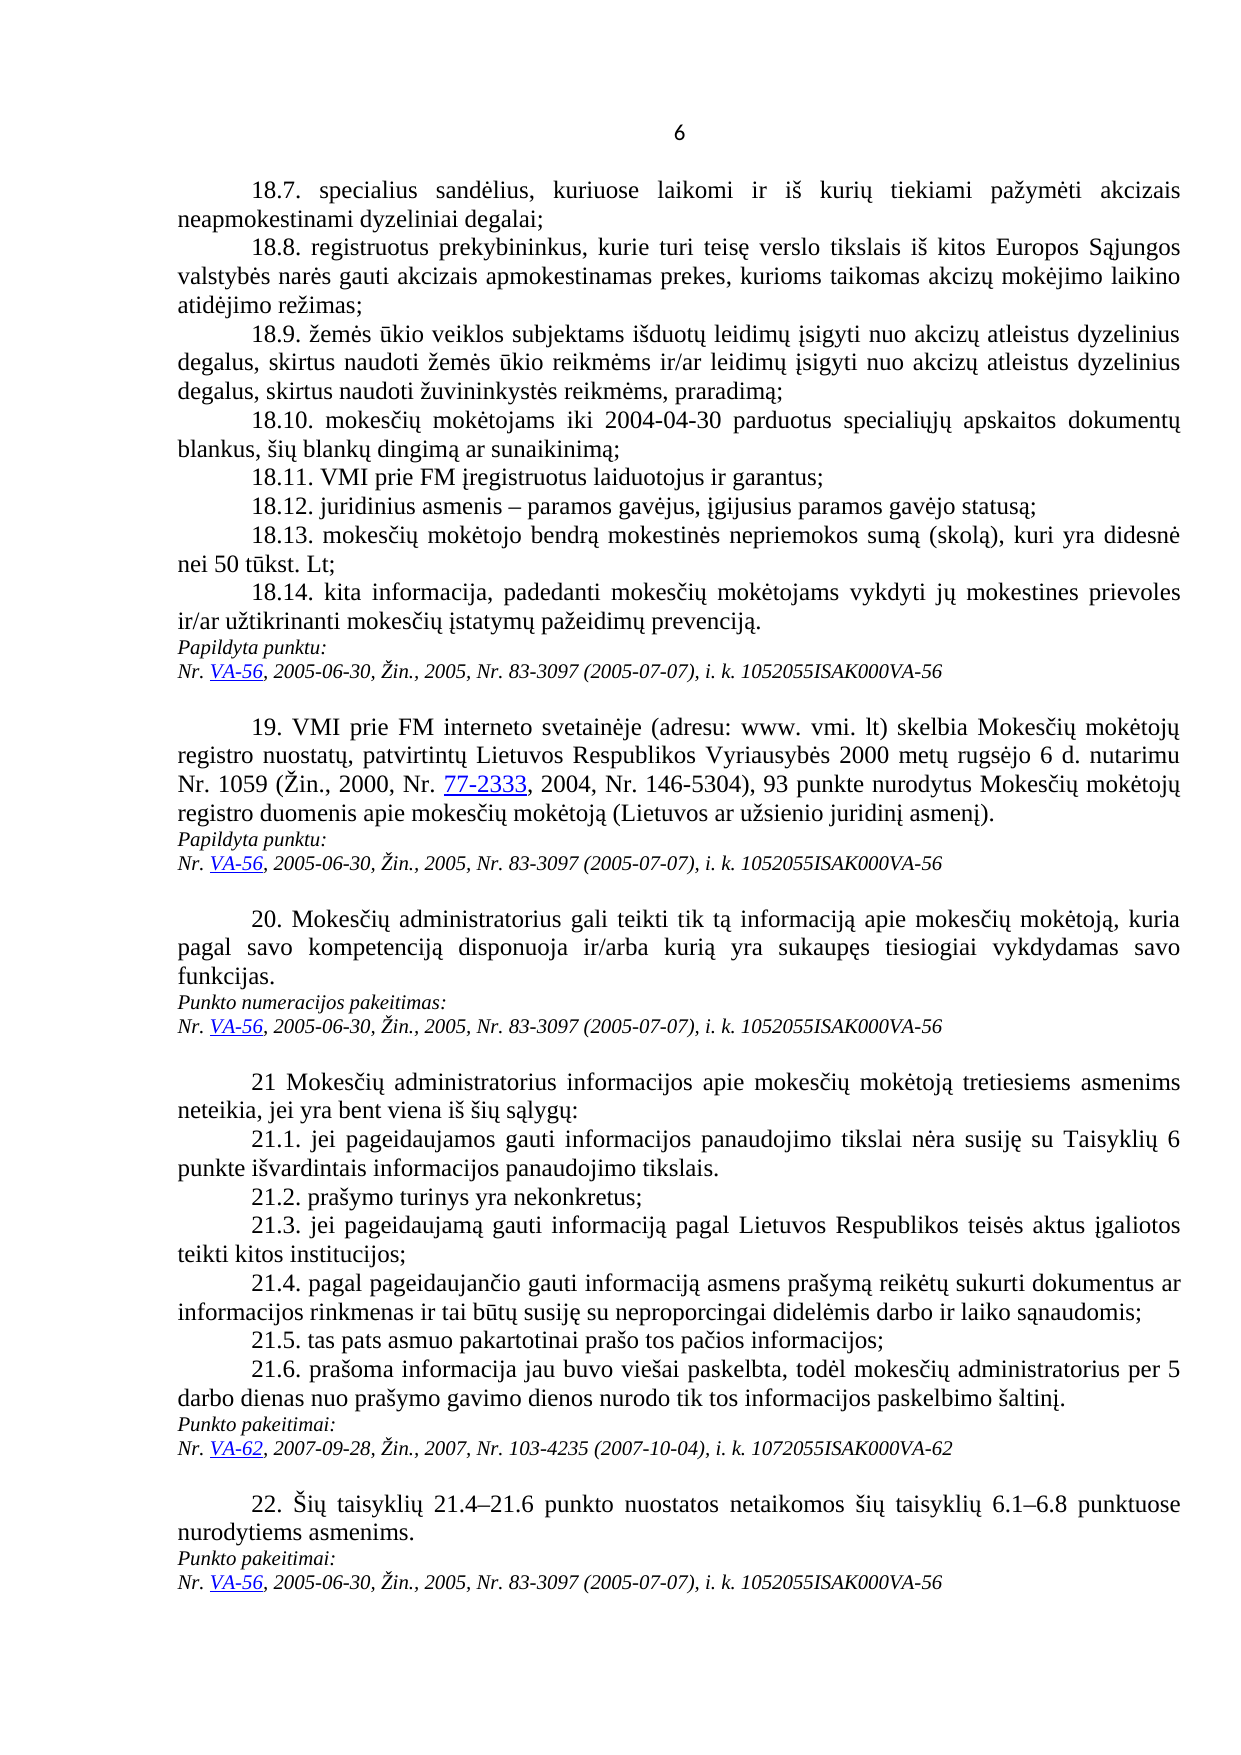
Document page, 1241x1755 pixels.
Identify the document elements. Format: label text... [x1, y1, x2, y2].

text 20. Mokesčių administratorius gali teikti tik tą informaciją apie mokesčių mokėtoją, kuria pagal savo kompetenciją disponuoja ir/arba kurią yra sukaupęs tiesiogiai vykdydamas savo funkcijas. [177, 904, 1181, 990]
text 18.14. kita informacija, padedanti mokesčių mokėtojams vykdyti jų mokestines prievoles ir/ar užtikrinanti mokesčių įstatymų pažeidimų prevenciją. [177, 577, 1181, 635]
text 22. Šių taisyklių 21.4–21.6 punkto nuostatos netaikomos šių taisyklių 6.1–6.8 punktuose nurodytiems asmenims. [177, 1489, 1181, 1546]
text 18.10. mokesčių mokėtojams iki 2004-04-30 parduotus specialiųjų apskaitos dokumentų blankus, šių blankų dingimą ar sunaikinimą; [177, 405, 1181, 462]
text Nr. VA-56, 2005-06-30, Žin., 2005, Nr. 83-3097 (2005-07-07), i. k. 1052055ISAK000VA-56 [177, 1014, 1181, 1038]
text 18.13. mokesčių mokėtojo bendrą mokestinės nepriemokos sumą (skolą), kuri yra didesnė nei 50 tūkst. Lt; [177, 520, 1181, 577]
text 18.12. juridinius asmenis – paramos gavėjus, įgijusius paramos gavėjo statusą; [177, 491, 1181, 520]
text Papildyta punktu: [177, 827, 1181, 851]
text Nr. VA-56, 2005-06-30, Žin., 2005, Nr. 83-3097 (2005-07-07), i. k. 1052055ISAK000VA-56 [177, 851, 1181, 875]
text 18.11. VMI prie FM įregistruotus laiduotojus ir garantus; [177, 462, 1181, 491]
text 21.3. jei pageidaujamą gauti informaciją pagal Lietuvos Respublikos teisės aktus įgaliotos teikti kitos institucijos; [177, 1211, 1181, 1268]
text Punkto numeracijos pakeitimas: [177, 990, 1181, 1014]
text 21.5. tas pats asmuo pakartotinai prašo tos pačios informacijos; [177, 1326, 1181, 1354]
text Nr. VA-56, 2005-06-30, Žin., 2005, Nr. 83-3097 (2005-07-07), i. k. 1052055ISAK000VA-56 [177, 659, 1181, 683]
text Nr. VA-62, 2007-09-28, Žin., 2007, Nr. 103-4235 (2007-10-04), i. k. 1072055ISAK000VA-62 [177, 1436, 1181, 1460]
text 18.9. žemės ūkio veiklos subjektams išduotų leidimų įsigyti nuo akcizų atleistus dyzelinius degalus, skirtus naudoti žemės ūkio reikmėms ir/ar leidimų įsigyti nuo akcizų atleistus dyzelinius degalus, skirtus naudoti žuvininkystės reikmėms, praradimą; [177, 319, 1181, 405]
text 21.2. prašymo turinys yra nekonkretus; [177, 1182, 1181, 1211]
text 18.8. registruotus prekybininkus, kurie turi teisę verslo tikslais iš kitos Europos Sąjungos valstybės narės gauti akcizais apmokestinamas prekes, kurioms taikomas akcizų mokėjimo laikino atidėjimo režimas; [177, 232, 1181, 319]
text Punkto pakeitimai: [177, 1412, 1181, 1436]
text 21.1. jei pageidaujamos gauti informacijos panaudojimo tikslai nėra susiję su Taisyklių 6 punkte išvardintais informacijos panaudojimo tikslais. [177, 1124, 1181, 1182]
text 18.7. specialius sandėlius, kuriuose laikomi ir iš kurių tiekiami pažymėti akcizais neapmokestinami dyzeliniai degalai; [177, 175, 1181, 232]
text Nr. VA-56, 2005-06-30, Žin., 2005, Nr. 83-3097 (2005-07-07), i. k. 1052055ISAK000VA-56 [177, 1570, 1181, 1594]
text 21 Mokesčių administratorius informacijos apie mokesčių mokėtoją tretiesiems asmenims neteikia, jei yra bent viena iš šių sąlygų: [177, 1067, 1181, 1124]
text Punkto pakeitimai: [177, 1546, 1181, 1570]
text 19. VMI prie FM interneto svetainėje (adresu: www. vmi. lt) skelbia Mokesčių mokėtojų registro nuostatų, patvirtintų Lietuvos Respublikos Vyriausybės 2000 metų rugsėjo 6 d. nutarimu Nr. 1059 (Žin., 2000, Nr. 77-2333, 2004, Nr. 146-5304), 93 punkte nurodytus Mokesčių mokėtojų registro duomenis apie mokesčių mokėtoją (Lietuvos ar užsienio juridinį asmenį). [177, 712, 1181, 827]
text 21.4. pagal pageidaujančio gauti informaciją asmens prašymą reikėtų sukurti dokumentus ar informacijos rinkmenas ir tai būtų susiję su neproporcingai didelėmis darbo ir laiko sąnaudomis; [177, 1268, 1181, 1326]
text Papildyta punktu: [177, 635, 1181, 659]
text 21.6. prašoma informacija jau buvo viešai paskelbta, todėl mokesčių administratorius per 5 darbo dienas nuo prašymo gavimo dienos nurodo tik tos informacijos paskelbimo šaltinį. [177, 1354, 1181, 1412]
